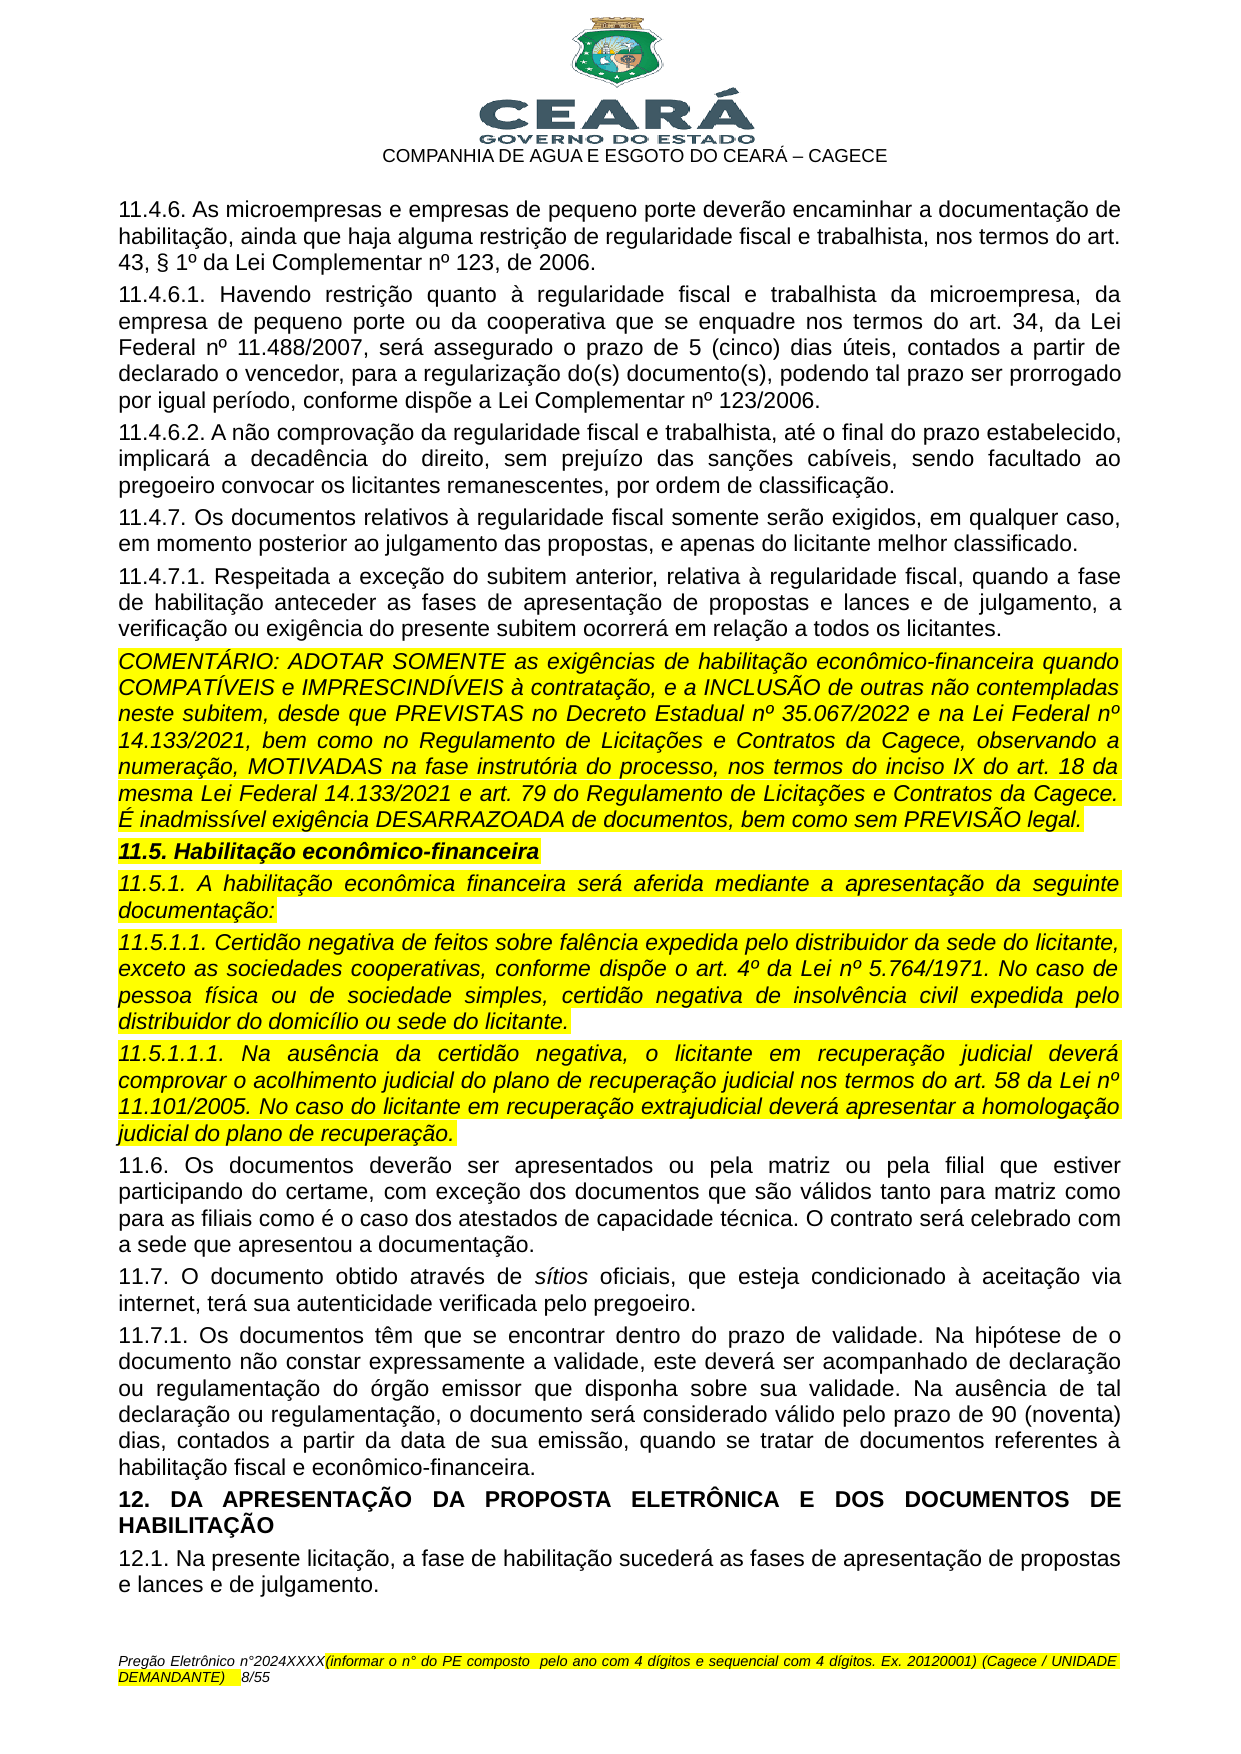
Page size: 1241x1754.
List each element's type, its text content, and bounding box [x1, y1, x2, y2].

list 11.4.6. As microempresas e empresas de pequeno porte deverão encaminhar a documentação de habilitação, ainda que haja alguma restrição de regularidade fiscal e trabalhista, nos termos do art. 43, § 1º da Lei Complementar nº 123, de 2006. [118, 196, 1122, 275]
text 12. DA APRESENTAÇÃO DA PROPOSTA ELETRÔNICA E DOS DOCUMENTOS DE HABILITAÇÃO [118, 1486, 1122, 1538]
text 11.5.1.1. Certidão negativa de feitos sobre falência expedida pelo distribuidor da sede do licitante, exceto as sociedades cooperativas, conforme dispõe o art. 4º da Lei nº 5.764/1971. No caso de pessoa física ou de sociedade simples, certidão negativa de insolvência civil expedida pelo distribuidor do domicílio ou sede do licitante. [118, 929, 1122, 1034]
text 11.7.1. Os documentos têm que se encontrar dentro do prazo de validade. Na hipótese de o documento não constar expressamente a validade, este deverá ser acompanhado de declaração ou regulamentação do órgão emissor que disponha sobre sua validade. Na ausência de tal declaração ou regulamentação, o documento será considerado válido pelo prazo de 90 (noventa) dias, contados a partir da data de sua emissão, quando se tratar de documentos referentes à habilitação fiscal e econômico-financeira. [118, 1322, 1122, 1480]
text 11.4.7.1. Respeitada a exceção do subitem anterior, relativa à regularidade fiscal, quando a fase de habilitação anteceder as fases de apresentação de propostas e lances e de julgamento, a verificação ou exigência do presente subitem ocorrerá em relação a todos os licitantes. [118, 563, 1122, 642]
text 11.5.1. A habilitação econômica financeira será aferida mediante a apresentação da seguinte documentação: [118, 870, 1122, 923]
text 11.4.7. Os documentos relativos à regularidade fiscal somente serão exigidos, em qualquer caso, em momento posterior ao julgamento das propostas, e apenas do licitante melhor classificado. [118, 504, 1122, 557]
text 11.4.6.1. Havendo restrição quanto à regularidade fiscal e trabalhista da microempresa, da empresa de pequeno porte ou da cooperativa que se enquadre nos termos do art. 34, da Lei Federal nº 11.488/2007, será assegurado o prazo de 5 (cinco) dias úteis, contados a partir de declarado o vencedor, para a regularização do(s) documento(s), podendo tal prazo ser prorrogado por igual período, conforme dispõe a Lei Complementar nº 123/2006. [118, 281, 1122, 413]
text 12.1. Na presente licitação, a fase de habilitação sucederá as fases de apresentação de propostas e lances e de julgamento. [118, 1544, 1122, 1597]
text 11.6. Os documentos deverão ser apresentados ou pela matriz ou pela filial que estiver participando do certame, com exceção dos documentos que são válidos tanto para matriz como para as filiais como é o caso dos atestados de capacidade técnica. O contrato será celebrado com a sede que apresentou a documentação. [118, 1152, 1122, 1257]
text 11.4.6.2. A não comprovação da regularidade fiscal e trabalhista, até o final do prazo estabelecido, implicará a decadência do direito, sem prejuízo das sanções cabíveis, sendo facultado ao pregoeiro convocar os licitantes remanescentes, por ordem de classificação. [118, 419, 1122, 498]
text COMENTÁRIO: ADOTAR SOMENTE as exigências de habilitação econômico-financeira quando COMPATÍVEIS e IMPRESCINDÍVEIS à contratação, e a INCLUSÃO de outras não contempladas neste subitem, desde que PREVISTAS no Decreto Estadual nº 35.067/2022 e na Lei Federal nº 14.133/2021, bem como no Regulamento de Licitações e Contratos da Cagece, observando a numeração, MOTIVADAS na fase instrutória do processo, nos termos do inciso IX do art. 18 da mesma Lei Federal 14.133/2021 e art. 79 do Regulamento de Licitações e Contratos da Cagece. É inadmissível exigência DESARRAZOADA de documentos, bem como sem PREVISÃO legal. [118, 648, 1122, 832]
text 11.5. Habilitação econômico-financeira [118, 838, 1122, 864]
picture [453, 12, 782, 148]
text 11.5.1.1.1. Na ausência da certidão negativa, o licitante em recuperação judicial deverá comprovar o acolhimento judicial do plano de recuperação judicial nos termos do art. 58 da Lei nº 11.101/2005. No caso do licitante em recuperação extrajudicial deverá apresentar a homologação judicial do plano de recuperação. [118, 1040, 1122, 1146]
text 11.7. O documento obtido através de sítios oficiais, que esteja condicionado à aceitação via internet, terá sua autenticidade verificada pelo pregoeiro. [118, 1263, 1122, 1316]
